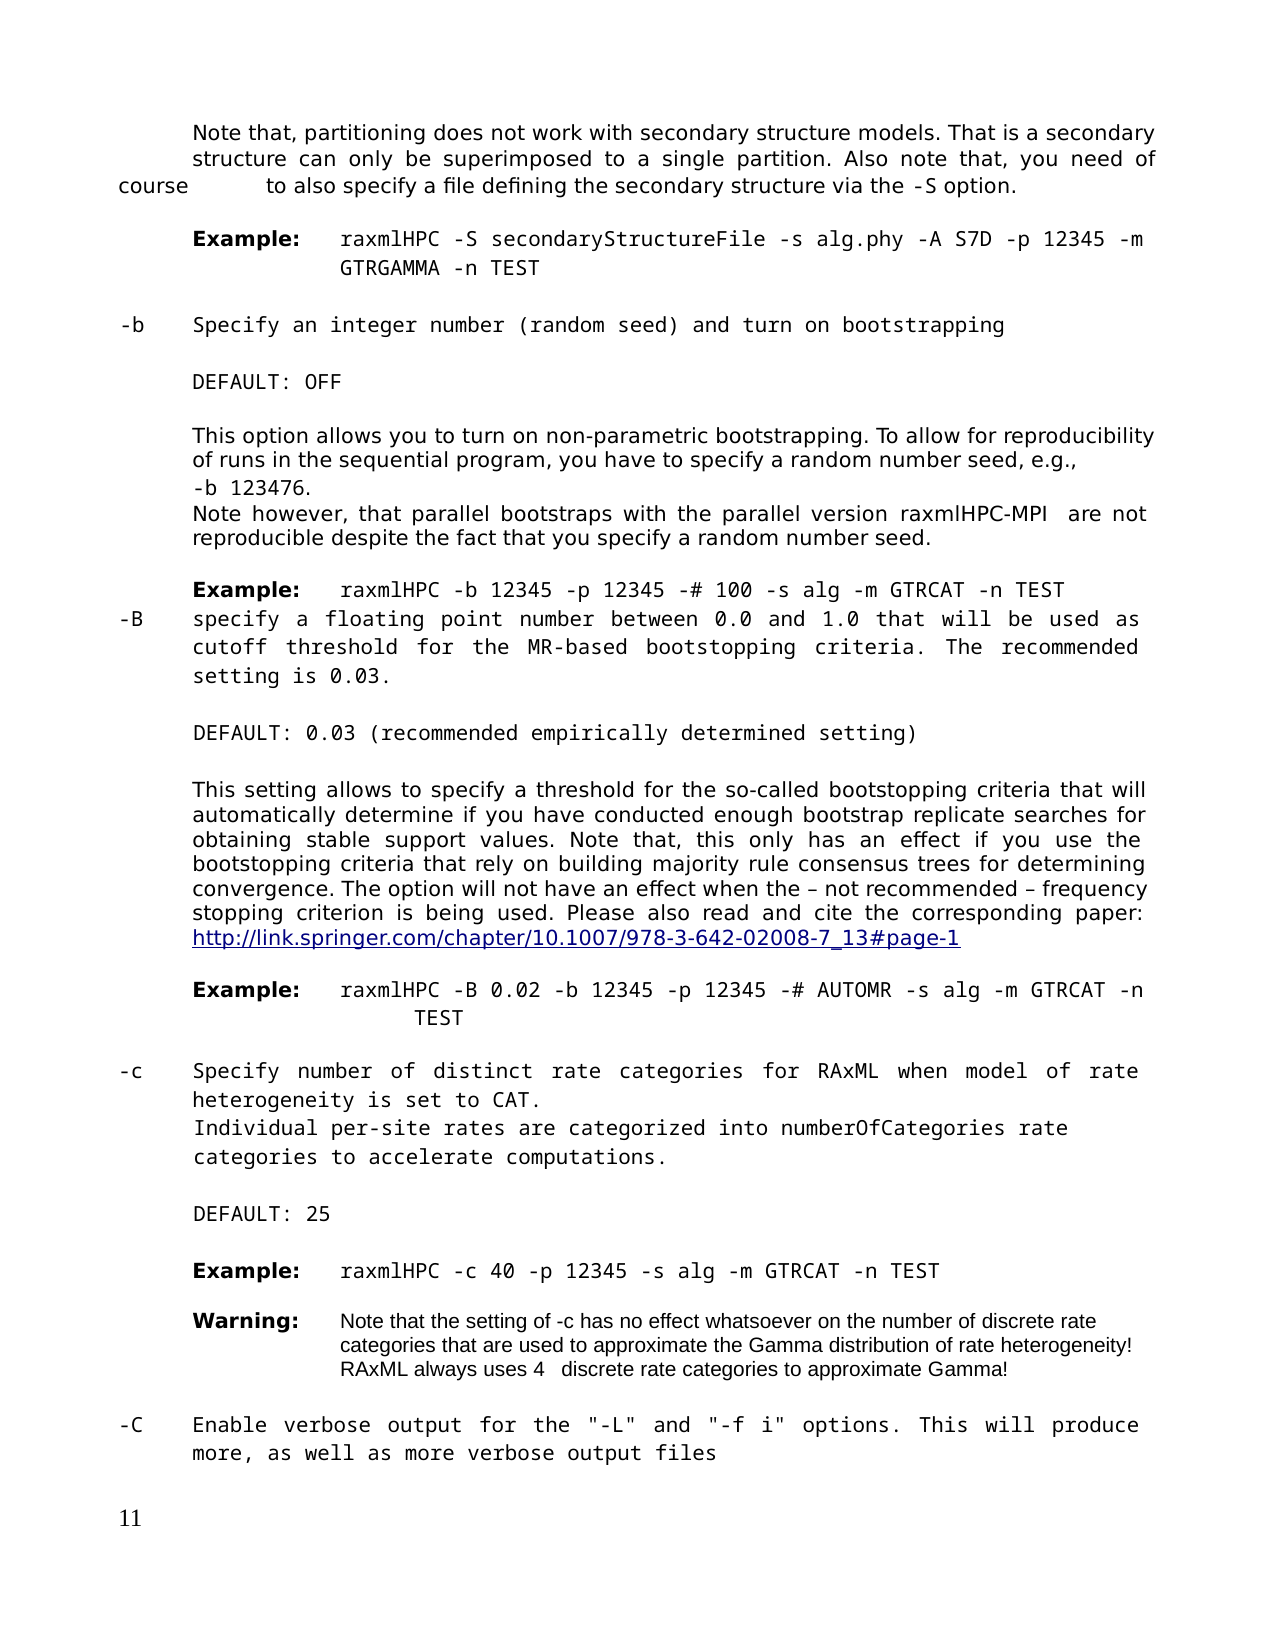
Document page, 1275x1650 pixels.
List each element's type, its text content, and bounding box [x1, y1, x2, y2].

text Note that, partitioning does not work with secondary structure models. That is a secondary structure can only be superimposed to a single partition. Also note that, you need of course to also specify a file defining the secondary structure via the -S option. [118, 118, 1157, 200]
text Warning: Note that the setting of -c has no effect whatsoever on the number of discrete rate categories that are used to approximate the Gamma distribution of rate heterogeneity! RAxML always uses 4 discrete rate categories to approximate Gamma! [118, 1308, 1157, 1381]
text Example: raxmlHPC -S secondaryStructureFile -s alg.phy -A S7D -p 12345 -m GTRGAMMA -n TEST [118, 224, 1157, 281]
text Individual per-site rates are categorized into numberOfCategories rate [118, 1113, 1157, 1142]
text -b Specify an integer number (random seed) and turn on bootstrapping [44, 310, 1157, 338]
text Example: raxmlHPC -b 12345 -p 12345 -# 100 -s alg -m GTRCAT -n TEST [118, 575, 1157, 603]
text -c Specify number of distinct rate categories for RAxML when model of rate heterogeneity is set to CAT. [118, 1056, 1157, 1113]
text DEFAULT: OFF [118, 367, 1157, 395]
text Example: raxmlHPC -B 0.02 -b 12345 -p 12345 -# AUTOMR -s alg -m GTRCAT -n TEST [118, 974, 1157, 1032]
text -B specify a floating point number between 0.0 and 1.0 that will be used as cutoff threshold for the MR-based bootstopping criteria. The recommended setting is 0.03. [118, 603, 1157, 689]
text This setting allows to specify a threshold for the so-called bootstopping criteria that will automatically determine if you have conducted enough bootstrap replicate searches for obtaining stable support values. Note that, this only has an effect if you use the bootstopping criteria that rely on building majority rule consensus trees for determining convergence. The option will not have an effect when the – not recommended – frequency stopping criterion is being used. Please also read and cite the corresponding paper: http://link.springer.com/chapter/10.1007/978-3-642-02008-7_13#page-1 [118, 775, 1157, 950]
text DEFAULT: 0.03 (recommended empirically determined setting) [118, 718, 1157, 746]
text Note however, that parallel bootstraps with the parallel version raxmlHPC-MPI are not reproducible despite the fact that you specify a random number seed. [118, 501, 1157, 550]
text -C Enable verbose output for the "-L" and "-f i" options. This will produce more, as well as more verbose output files [118, 1410, 1157, 1467]
text Example: raxmlHPC -c 40 -p 12345 -s alg -m GTRCAT -n TEST [118, 1256, 1157, 1284]
text categories to accelerate computations. [118, 1142, 1157, 1170]
text This option allows you to turn on non-parametric bootstrapping. To allow for reproducibility of runs in the sequential program, you have to specify a random number seed, e.g., [118, 424, 1157, 473]
text -b 123476. [118, 473, 1157, 501]
text DEFAULT: 25 [118, 1199, 1157, 1227]
